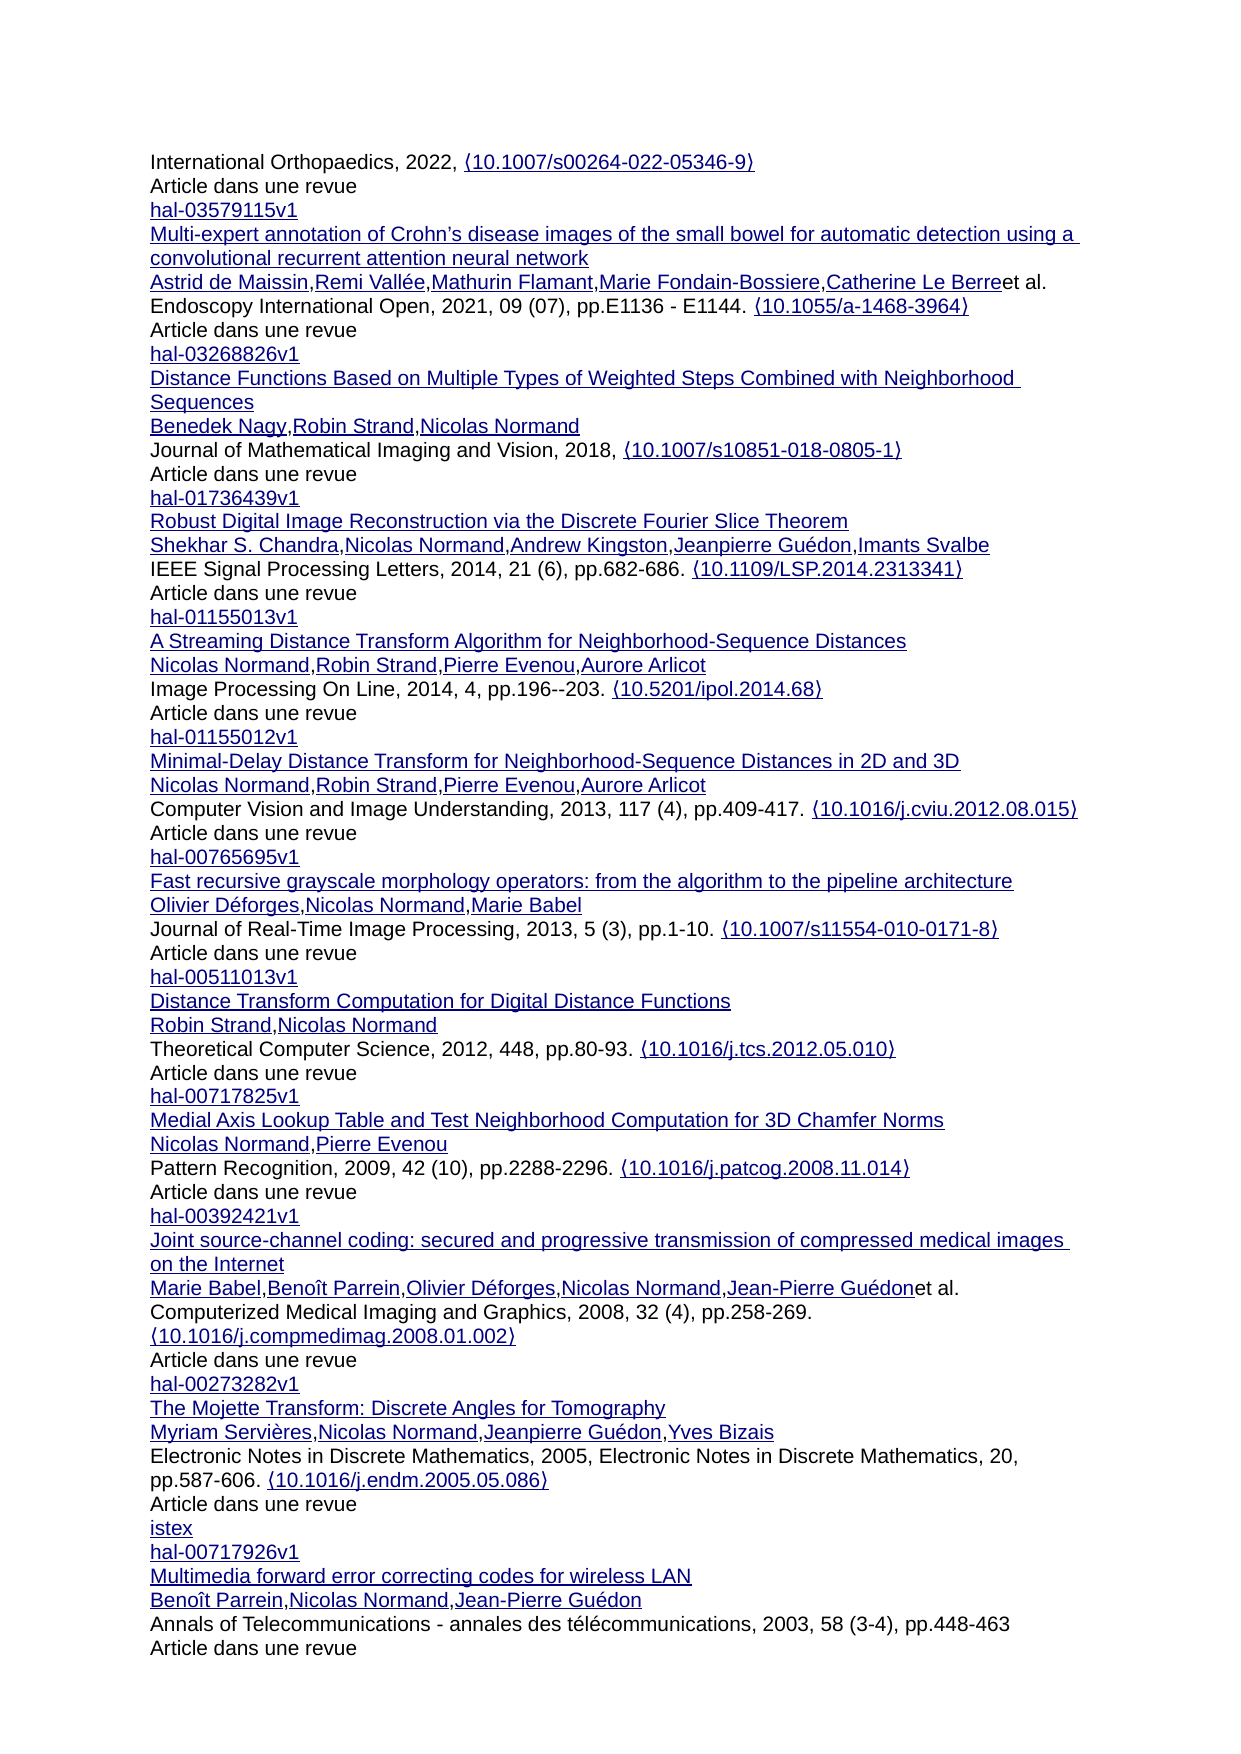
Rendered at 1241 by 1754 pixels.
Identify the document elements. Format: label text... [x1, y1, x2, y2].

table_cell The Mojette Transform: Discrete Angles for Tomography Myriam Servières,Nicolas Normand,Jeanpierre Guédon,Yves Bizais Electronic Notes in Discrete Mathematics, 2005, Electronic Notes in Discrete Mathematics, 20, pp.587-606. ⟨10.1016/j.endm.2005.05.086⟩ Article dans une revue istex hal-00717926v1 [150, 1396, 1090, 1563]
table_cell Robust Digital Image Reconstruction via the Discrete Fourier Slice Theorem Shekhar S. Chandra,Nicolas Normand,Andrew Kingston,Jeanpierre Guédon,Imants Svalbe IEEE Signal Processing Letters, 2014, 21 (6), pp.682-686. ⟨10.1109/LSP.2014.2313341⟩ Article dans une revue hal-01155013v1 [150, 509, 1090, 629]
table_cell Minimal-Delay Distance Transform for Neighborhood-Sequence Distances in 2D and 3D Nicolas Normand,Robin Strand,Pierre Evenou,Aurore Arlicot Computer Vision and Image Understanding, 2013, 117 (4), pp.409-417. ⟨10.1016/j.cviu.2012.08.015⟩ Article dans une revue hal-00765695v1 [150, 749, 1090, 869]
table_cell Joint source-channel coding: secured and progressive transmission of compressed medical images on the Internet Marie Babel,Benoît Parrein,Olivier Déforges,Nicolas Normand,Jean-Pierre Guédonet al. Computerized Medical Imaging and Graphics, 2008, 32 (4), pp.258-269. ⟨10.1016/j.compmedimag.2008.01.002⟩ Article dans une revue hal-00273282v1 [150, 1228, 1090, 1396]
table_cell Multi-expert annotation of Crohn’s disease images of the small bowel for automatic detection using a convolutional recurrent attention neural network Astrid de Maissin,Remi Vallée,Mathurin Flamant,Marie Fondain-Bossiere,Catherine Le Berreet al. Endoscopy International Open, 2021, 09 (07), pp.E1136 - E1144. ⟨10.1055/a-1468-3964⟩ Article dans une revue hal-03268826v1 [150, 222, 1090, 366]
table_cell Fast recursive grayscale morphology operators: from the algorithm to the pipeline architecture Olivier Déforges,Nicolas Normand,Marie Babel Journal of Real-Time Image Processing, 2013, 5 (3), pp.1-10. ⟨10.1007/s11554-010-0171-8⟩ Article dans une revue hal-00511013v1 [150, 869, 1090, 988]
table_cell Multimedia forward error correcting codes for wireless LAN Benoît Parrein,Nicolas Normand,Jean-Pierre Guédon Annals of Telecommunications - annales des télécommunications, 2003, 58 (3-4), pp.448-463 Article dans une revue [150, 1564, 1090, 1659]
table_cell Distance Transform Computation for Digital Distance Functions Robin Strand,Nicolas Normand Theoretical Computer Science, 2012, 448, pp.80-93. ⟨10.1016/j.tcs.2012.05.010⟩ Article dans une revue hal-00717825v1 [150, 989, 1090, 1108]
table_cell Distance Functions Based on Multiple Types of Weighted Steps Combined with Neighborhood Sequences Benedek Nagy,Robin Strand,Nicolas Normand Journal of Mathematical Imaging and Vision, 2018, ⟨10.1007/s10851-018-0805-1⟩ Article dans une revue hal-01736439v1 [150, 366, 1090, 509]
table_cell A Streaming Distance Transform Algorithm for Neighborhood-Sequence Distances Nicolas Normand,Robin Strand,Pierre Evenou,Aurore Arlicot Image Processing On Line, 2014, 4, pp.196--203. ⟨10.5201/ipol.2014.68⟩ Article dans une revue hal-01155012v1 [150, 629, 1090, 749]
table_cell International Orthopaedics, 2022, ⟨10.1007/s00264-022-05346-9⟩ Article dans une revue hal-03579115v1 [150, 150, 1090, 222]
table_cell Medial Axis Lookup Table and Test Neighborhood Computation for 3D Chamfer Norms Nicolas Normand,Pierre Evenou Pattern Recognition, 2009, 42 (10), pp.2288-2296. ⟨10.1016/j.patcog.2008.11.014⟩ Article dans une revue hal-00392421v1 [150, 1108, 1090, 1228]
